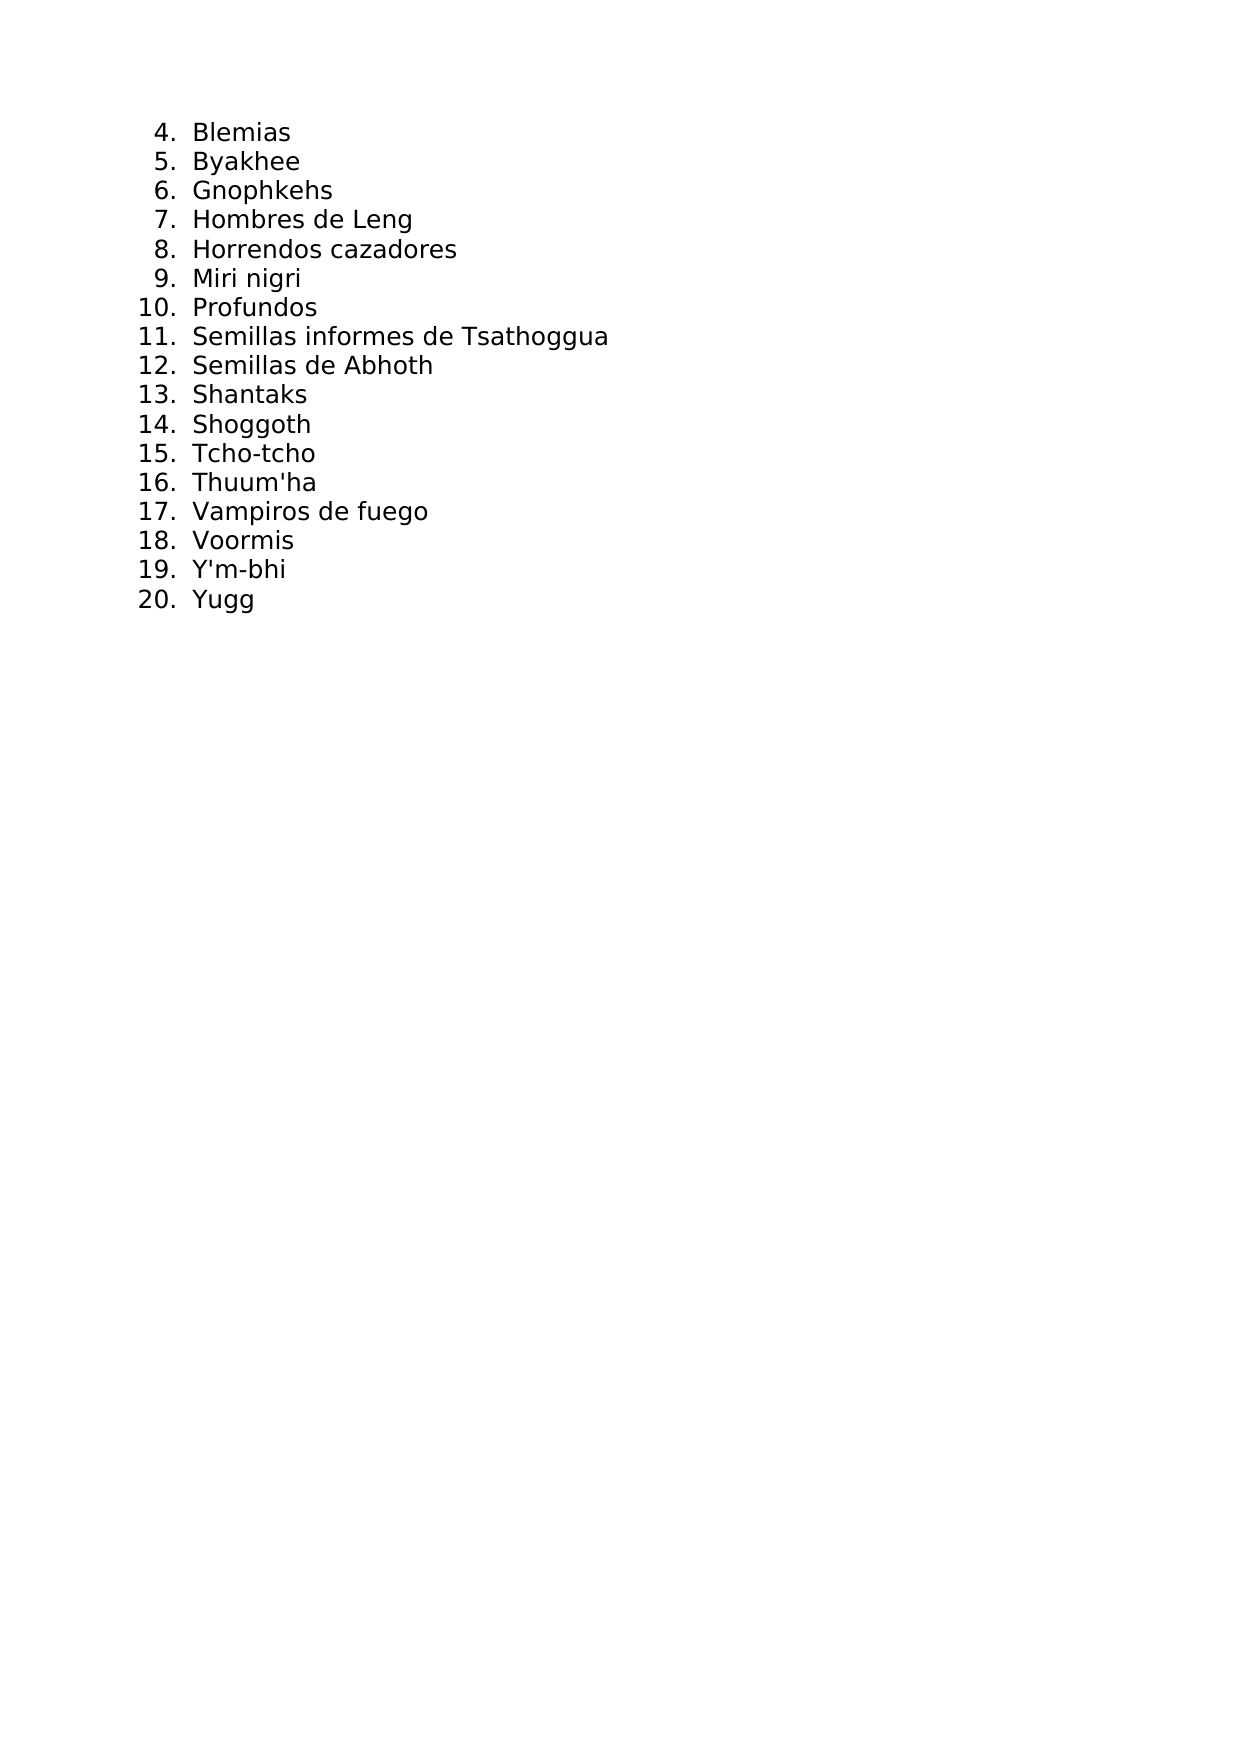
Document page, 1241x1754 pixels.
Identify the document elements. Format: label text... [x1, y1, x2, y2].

list Profundos [177, 293, 1122, 322]
list Shantaks [177, 381, 1122, 410]
list Byakhee [177, 147, 1122, 176]
list Tcho-tcho [177, 439, 1122, 468]
list Y'm-bhi [177, 556, 1122, 585]
list Miri nigri [177, 264, 1122, 293]
list Gnophkehs [177, 176, 1122, 206]
list Semillas informes de Tsathoggua [177, 322, 1122, 351]
list Shoggoth [177, 410, 1122, 439]
list Horrendos cazadores [177, 235, 1122, 264]
list Vampiros de fuego [177, 497, 1122, 526]
list Thuum'ha [177, 468, 1122, 497]
list Voormis [177, 526, 1122, 556]
list Yugg [177, 585, 1122, 614]
list Blemias [177, 118, 1122, 147]
list Semillas de Abhoth [177, 351, 1122, 381]
list Hombres de Leng [177, 206, 1122, 235]
